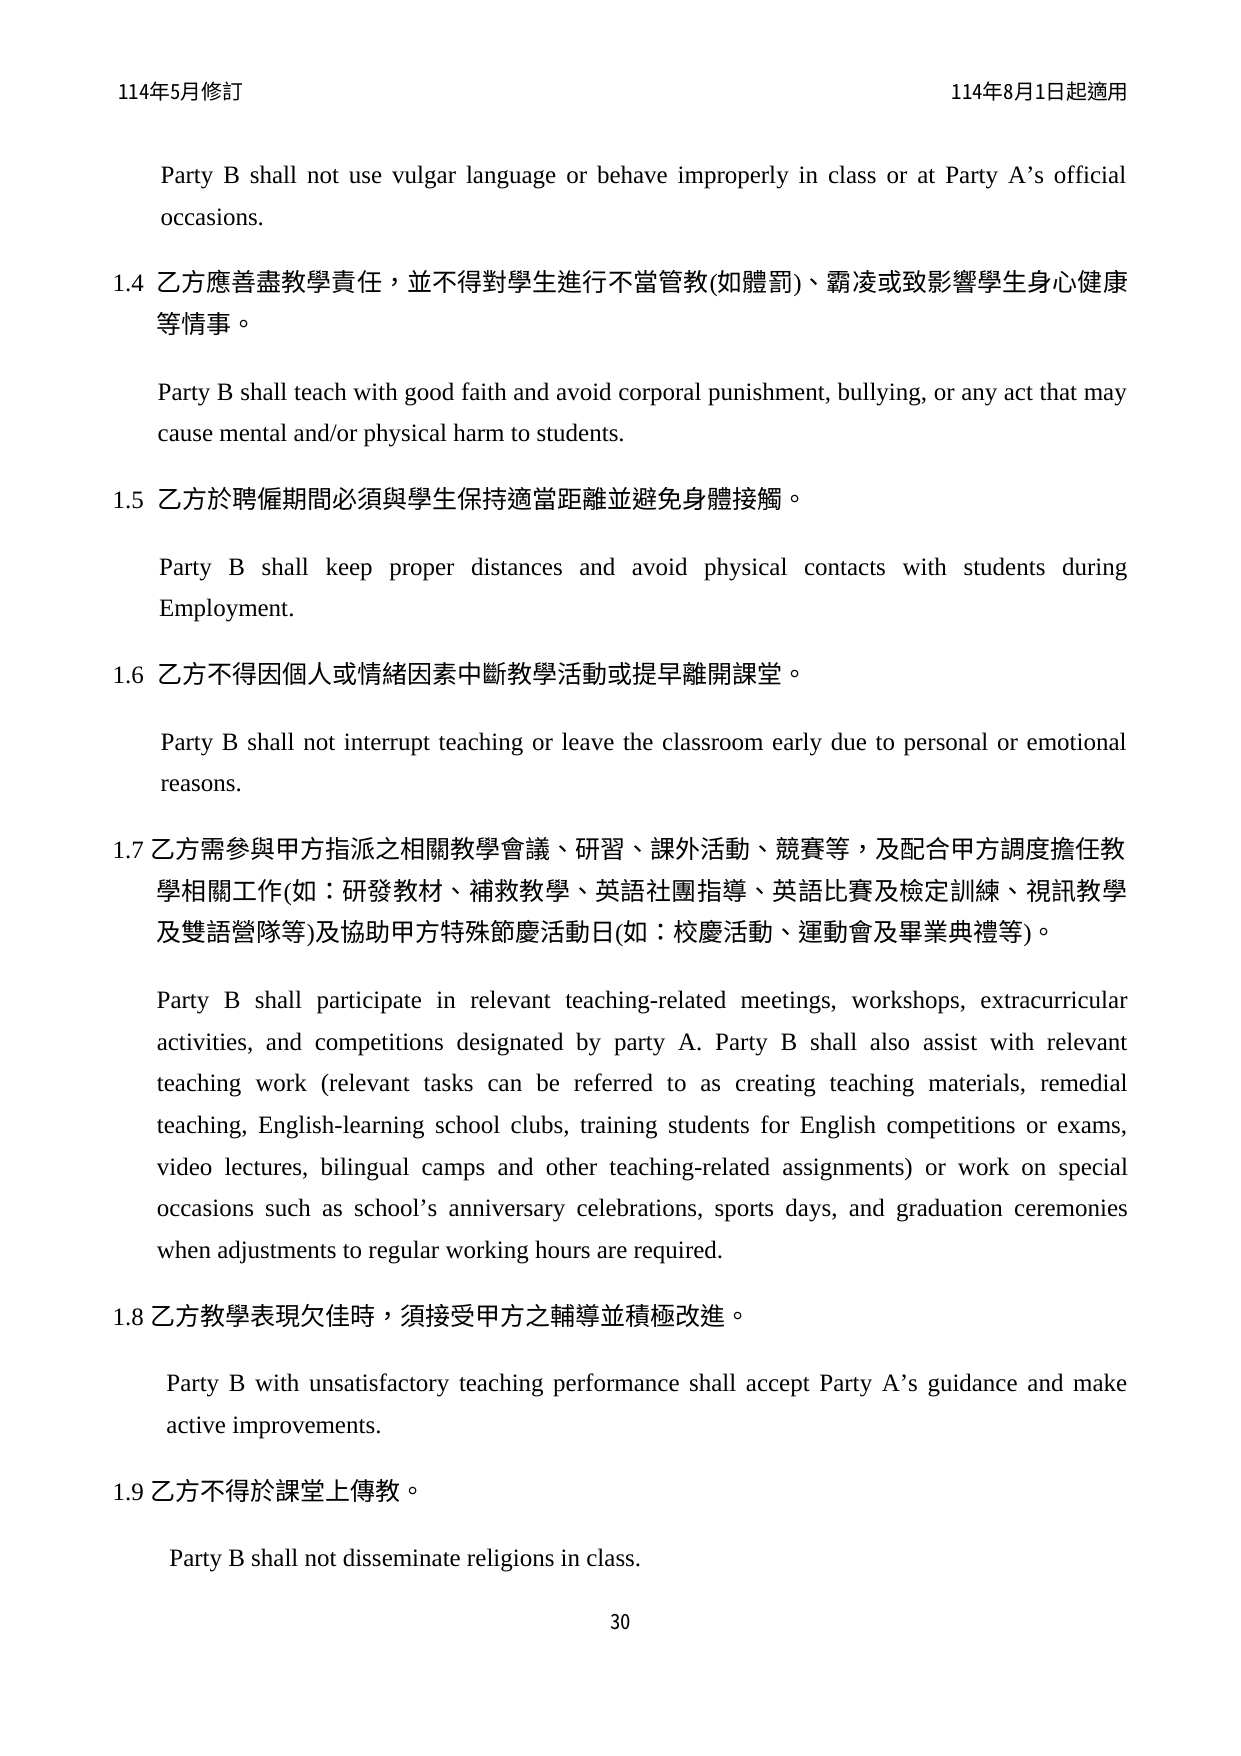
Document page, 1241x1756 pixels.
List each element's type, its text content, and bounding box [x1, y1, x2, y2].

list 乙方應善盡教學責任，並不得對學生進行不當管教(如體罰)、霸凌或致影響學生身心健康等情事。 [112, 258, 1128, 342]
text 1.9 乙方不得於課堂上傳教。 [112, 1467, 1128, 1508]
text Party B with unsatisfactory teaching performance shall accept Party A’s guidance and make active improvements. [166, 1358, 1128, 1442]
text Party B shall not use vulgar language or behave improperly in class or at Party A’s official occasions. [160, 150, 1128, 233]
text 1.8 乙方教學表現欠佳時，須接受甲方之輔導並積極改進。 [112, 1292, 1128, 1333]
text Party B shall participate in relevant teaching-related meetings, workshops, extracurricular activities, and competitions designated by party A. Party B shall also assist with relevant teaching work (relevant tasks can be referred to as creating teaching materials, remedial teaching, English-learning school clubs, training students for English competitions or exams, video lectures, bilingual camps and other teaching-related assignments) or work on special occasions such as school’s anniversary celebrations, sports days, and graduation ceremonies when adjustments to regular working hours are required. [156, 975, 1128, 1267]
list 乙方於聘僱期間必須與學生保持適當距離並避免身體接觸。 [112, 475, 1128, 517]
list 乙方不得因個人或情緒因素中斷教學活動或提早離開課堂。 [112, 650, 1128, 692]
text Party B shall not interrupt teaching or leave the classroom early due to personal or emotional reasons. [160, 717, 1128, 800]
text 1.7 乙方需參與甲方指派之相關教學會議、研習、課外活動、競賽等，及配合甲方調度擔任教學相關工作(如：研發教材、補救教學、英語社團指導、英語比賽及檢定訓練、視訊教學及雙語營隊等)及協助甲方特殊節慶活動日(如：校慶活動、運動會及畢業典禮等)。 [112, 825, 1128, 950]
text Party B shall keep proper distances and avoid physical contacts with students during Employment. [159, 542, 1128, 625]
text Party B shall teach with good faith and avoid corporal punishment, bullying, or any act that may cause mental and/or physical harm to students. [157, 367, 1128, 450]
text Party B shall not disseminate religions in class. [169, 1533, 1128, 1575]
